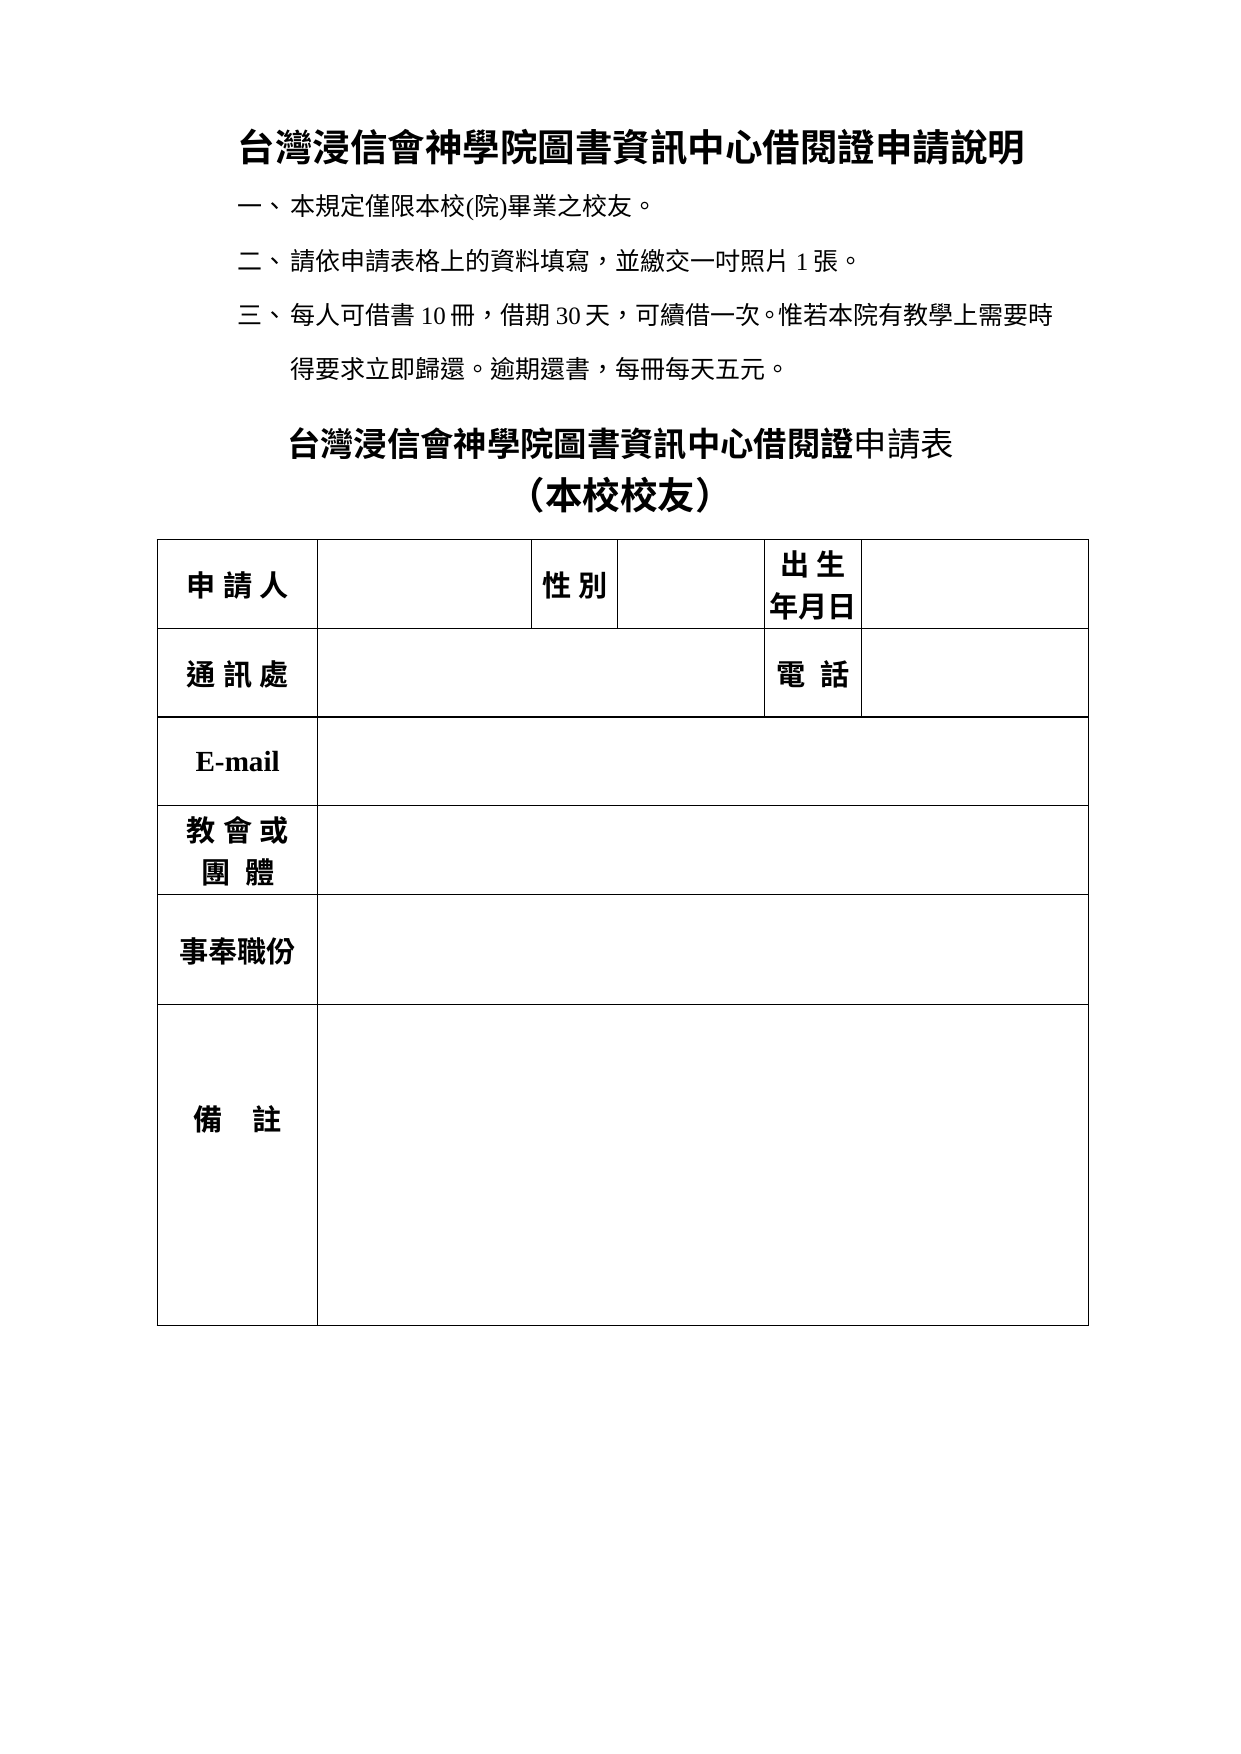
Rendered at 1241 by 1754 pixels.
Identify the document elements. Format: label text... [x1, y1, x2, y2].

table_header 性 別 [532, 540, 617, 628]
list 本規定僅限本校(院)畢業之校友。 [237, 172, 1053, 227]
table_cell [318, 718, 1088, 805]
text 台灣浸信會神學院圖書資訊中心借閱證申請說明 [237, 118, 1053, 172]
table_cell [318, 895, 1088, 1004]
list 每人可借書10冊，借期30天，可續借一次。惟若本院有教學上需要時，得要求立即歸還。逾期還書，每冊每天五元。 [237, 281, 1053, 389]
table_header [862, 540, 1088, 628]
list 請依申請表格上的資料填寫，並繳交一吋照片1張。 [237, 227, 1053, 281]
table_header 出 生 年月日 [765, 540, 861, 628]
table_header [318, 540, 531, 628]
table_cell E-mail [158, 718, 317, 805]
text （本校校友） [187, 466, 1053, 520]
table_cell 事奉職份 [158, 895, 317, 1004]
table_cell [318, 629, 764, 716]
table_cell 電 話 [765, 629, 861, 716]
table_cell [318, 1005, 1088, 1324]
table_cell 備 註 全文完 [158, 1005, 317, 1324]
table_cell 教 會 或 團 體 [158, 806, 317, 894]
table_cell [862, 629, 1088, 716]
table_header [618, 540, 764, 628]
table_header 申 請 人 [158, 540, 317, 628]
table_cell [318, 806, 1088, 894]
table_cell 通 訊 處 [158, 629, 317, 716]
text 台灣浸信會神學院圖書資訊中心借閱證申請表 [187, 418, 1053, 466]
